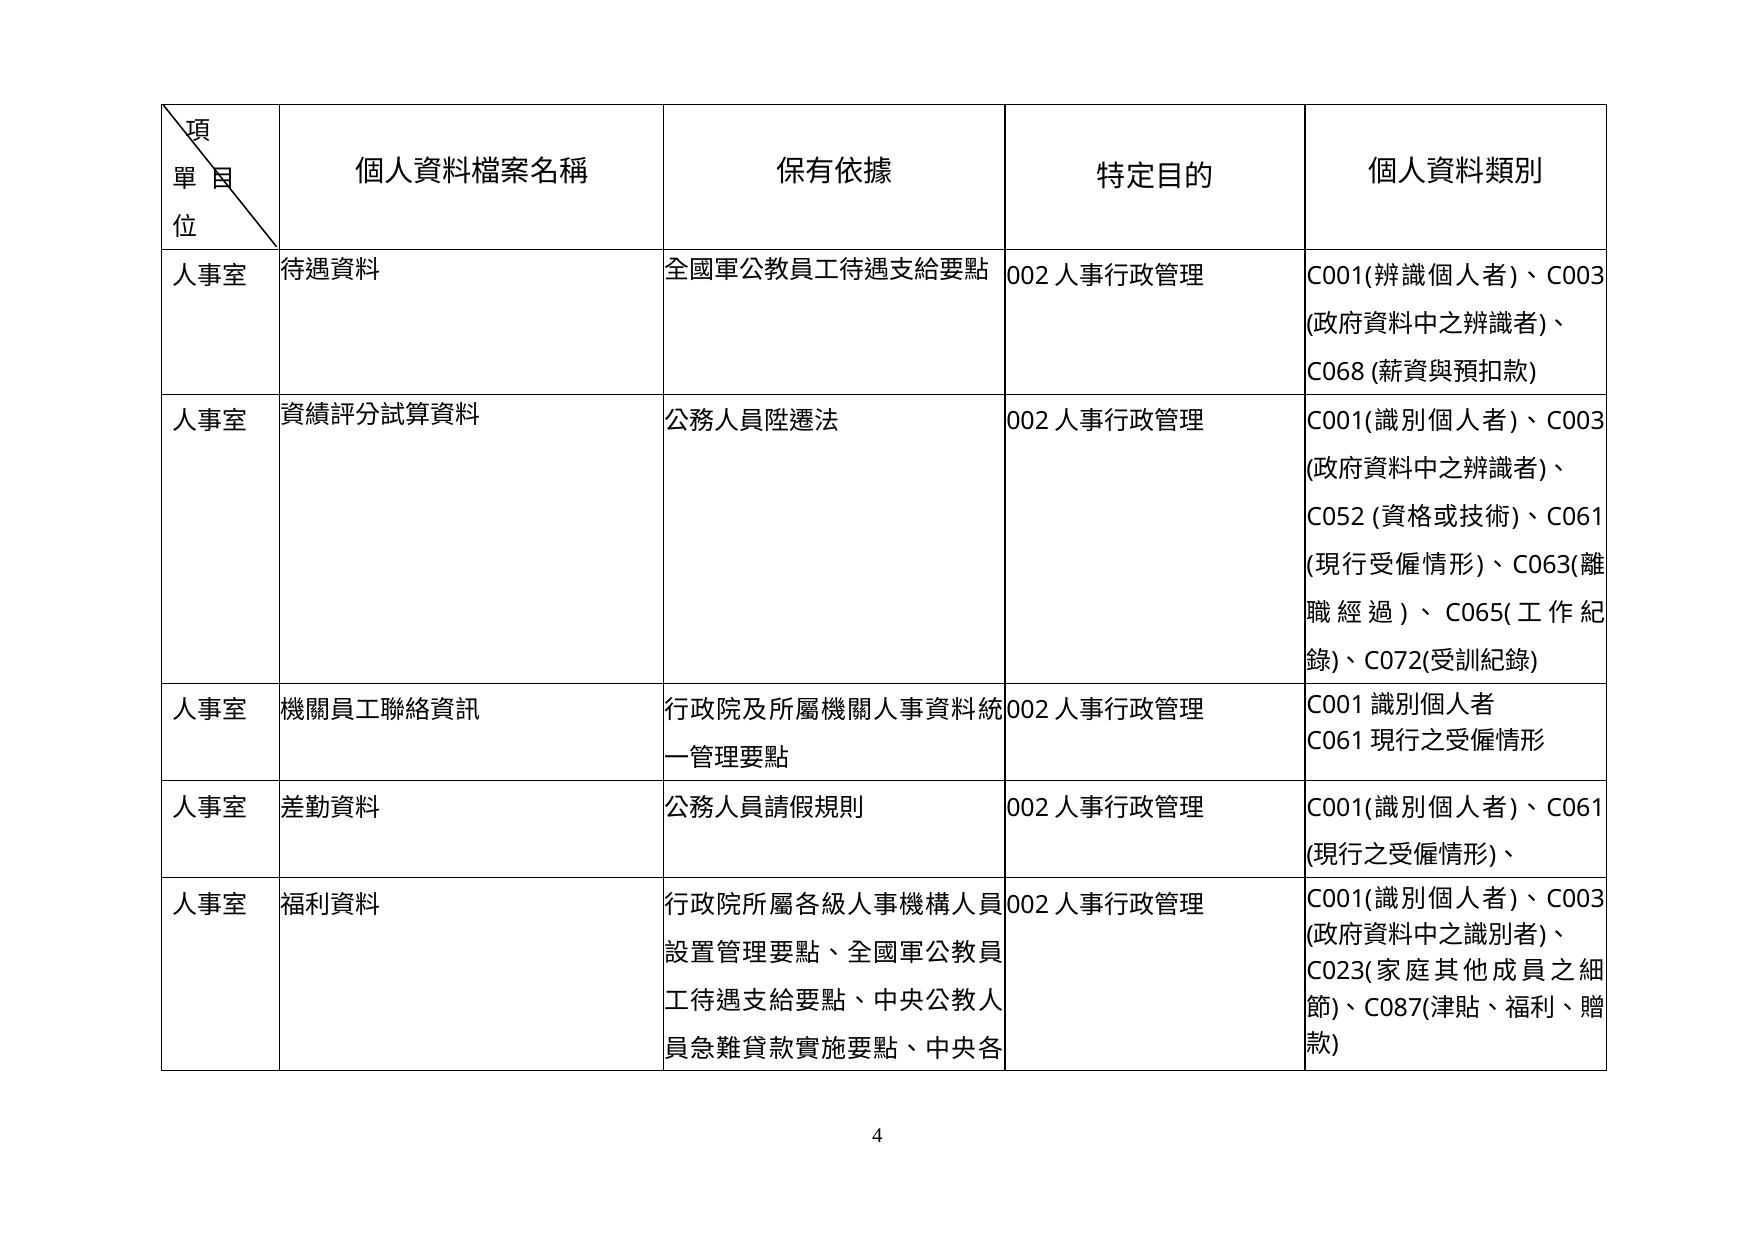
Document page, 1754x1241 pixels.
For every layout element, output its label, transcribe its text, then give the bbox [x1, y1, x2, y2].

table_cell 行政院所屬各級人事機構人員設置管理要點、全國軍公教員工待遇支給要點、中央公教人員急難貸款實施要點、中央各 [664, 878, 1004, 1070]
table_cell 人事室 [162, 395, 279, 683]
table_cell 資績評分試算資料 [280, 395, 663, 683]
table_cell 002人事行政管理 [1006, 684, 1304, 780]
table_cell 002人事行政管理 [1006, 395, 1304, 683]
table_cell 全國軍公教員工待遇支給要點 [664, 250, 1004, 394]
table_cell 公務人員請假規則 [664, 781, 1004, 877]
table_cell 人事室 [162, 781, 279, 877]
table_cell 機關員工聯絡資訊 [280, 684, 663, 780]
table_cell 待遇資料 [280, 250, 663, 394]
table_header 項 單 目 位 [162, 105, 279, 249]
table_cell 公務人員陞遷法 [664, 395, 1004, 683]
table_cell 差勤資料 [280, 781, 663, 877]
table_cell C001(辨識個人者)、C003 (政府資料中之辨識者)、 C068 (薪資與預扣款) [1306, 250, 1606, 394]
table_header 保有依據 [664, 105, 1004, 249]
table_cell C001識別個人者 C061現行之受僱情形 [1306, 684, 1606, 780]
table_cell 人事室 [162, 684, 279, 780]
table_header 個人資料檔案名稱 [280, 105, 663, 249]
table_cell C001(識別個人者)、C003 (政府資料中之識別者)、 C023(家庭其他成員之細節)、C087(津貼、福利、贈款) [1306, 878, 1606, 1070]
table_cell 002人事行政管理 [1006, 781, 1304, 877]
table_header 個人資料類別 [1306, 105, 1606, 249]
table_cell C001(識別個人者)、C061 (現行之受僱情形)、 [1306, 781, 1606, 877]
table_cell 福利資料 [280, 878, 663, 1070]
table_cell 人事室 [162, 878, 279, 1070]
table_cell 行政院及所屬機關人事資料統一管理要點 [664, 684, 1004, 780]
table_cell 002人事行政管理 [1006, 250, 1304, 394]
table_cell 人事室 [162, 250, 279, 394]
table_header 特定目的 [1006, 105, 1304, 249]
table_cell C001(識別個人者)、C003 (政府資料中之辨識者)、 C052 (資格或技術)、C061 (現行受僱情形)、C063(離職經過)、C065(工作紀錄)、C072(受訓紀錄) [1306, 395, 1606, 683]
table_cell 002人事行政管理 [1006, 878, 1304, 1070]
